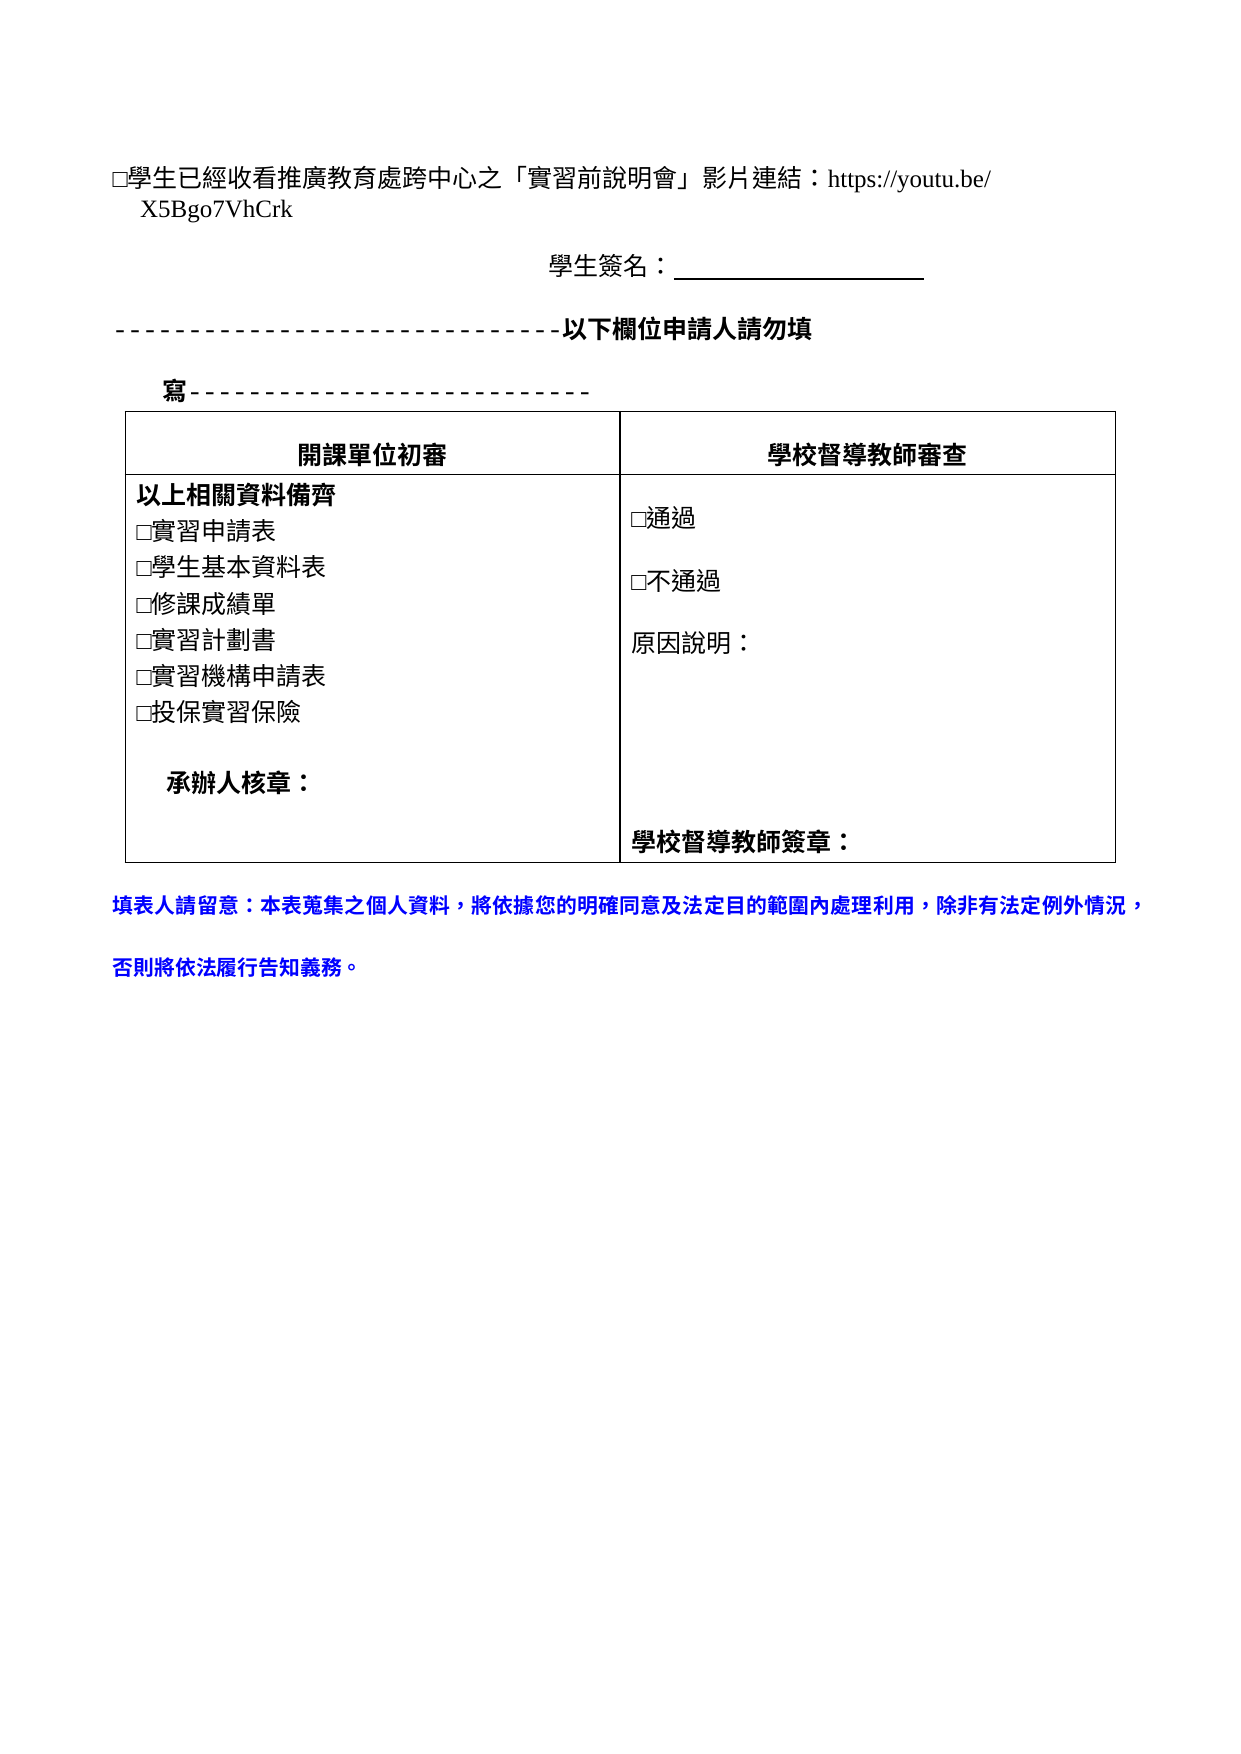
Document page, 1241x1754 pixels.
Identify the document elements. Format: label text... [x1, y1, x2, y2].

table_header 開課單位初審 [126, 412, 619, 474]
table_cell 以上相關資料備齊 □實習申請表 □學生基本資料表 □修課成績單 □實習計劃書 □實習機構申請表 □投保實習保險 承辦人核章： [126, 475, 619, 862]
text □學生已經收看推廣教育處跨中心之「實習前說明會」影片連結：https://youtu.be/X5Bgo7VhCrk [112, 158, 1128, 223]
text ------------------------------以下欄位申請人請勿填寫--------------------------- [112, 286, 1128, 411]
table_header 學校督導教師審查 [621, 412, 1115, 474]
text 填表人請留意：本表蒐集之個人資料，將依據您的明確同意及法定目的範圍內處理利用，除非有法定例外情況，否則將依法履行告知義務。 [112, 863, 1128, 988]
text 學生簽名： [170, 223, 1128, 286]
table_cell □通過 □不通過 原因說明： 學校督導教師簽章： [621, 475, 1115, 862]
